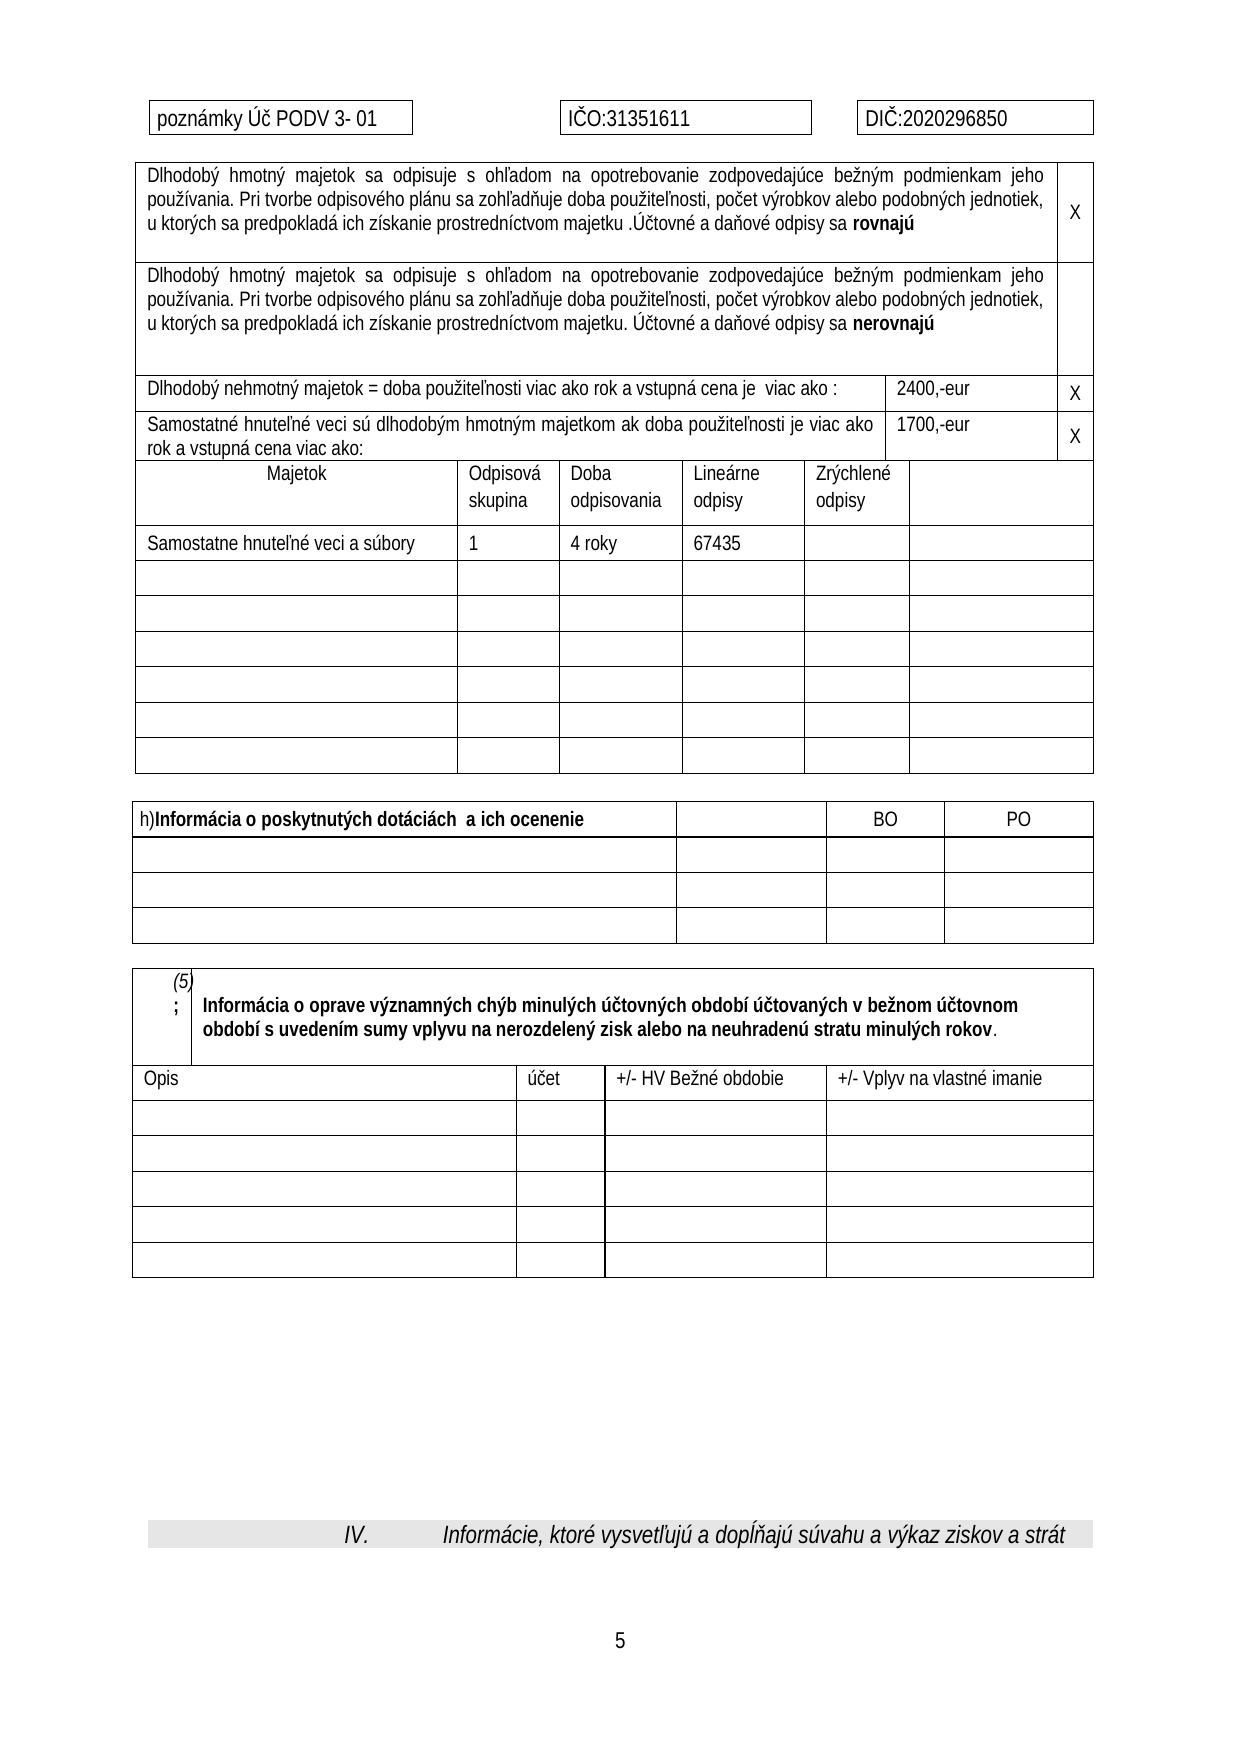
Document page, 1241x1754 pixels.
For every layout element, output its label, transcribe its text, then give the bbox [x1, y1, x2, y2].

table_cell Odpisová skupina [458, 461, 559, 524]
table_cell [677, 873, 826, 907]
table_cell [677, 838, 826, 872]
table_cell [517, 1172, 604, 1206]
table_cell Doba odpisovania [560, 461, 682, 524]
table_cell [805, 596, 909, 631]
table_cell [805, 703, 909, 737]
table_cell [910, 561, 1093, 595]
table_cell X [1058, 163, 1093, 262]
table_cell 2400,-eur [886, 376, 1057, 411]
table_cell [133, 1101, 516, 1135]
table_cell [827, 1172, 1093, 1206]
table_header ; [133, 969, 191, 1064]
table_cell [805, 738, 909, 772]
table_cell 4 roky [560, 526, 682, 560]
table_header PO [945, 802, 1093, 836]
table_cell účet [517, 1066, 604, 1100]
table_cell [517, 1207, 604, 1242]
table_cell [606, 1243, 826, 1277]
table_cell Samostatné hnuteľné veci sú dlhodobým hmotným majetkom ak doba použiteľnosti je viac ako rok a vstupná cena viac ako: [136, 412, 885, 459]
table_cell [133, 838, 676, 872]
table_cell [517, 1243, 604, 1277]
table_cell [945, 908, 1093, 943]
table_cell [458, 738, 559, 772]
table_cell [560, 703, 682, 737]
table_cell [458, 596, 559, 631]
table_header Informácia o oprave významných chýb minulých účtovných období účtovaných v bežnom účtovnom období s uvedením sumy vplyvu na nerozdelený zisk alebo na neuhradenú stratu minulých rokov. [192, 969, 1093, 1064]
table_cell [136, 703, 457, 737]
table_cell [517, 1101, 604, 1135]
table_cell [517, 1136, 604, 1171]
table_cell [606, 1136, 826, 1171]
table_cell Lineárne odpisy [683, 461, 804, 524]
table_cell [945, 838, 1093, 872]
table_cell [606, 1172, 826, 1206]
table_cell [683, 667, 804, 702]
table_cell [683, 632, 804, 666]
table_cell [560, 596, 682, 631]
table_cell [136, 596, 457, 631]
list Informácie, ktoré vysvetľujú a dopĺňajú súvahu a výkaz ziskov a strát [148, 1520, 1093, 1548]
table_cell [560, 632, 682, 666]
table_cell Majetok [136, 461, 457, 524]
table_cell 67435 [683, 526, 804, 560]
table_cell [606, 1207, 826, 1242]
table_cell [136, 561, 457, 595]
table_cell [136, 667, 457, 702]
table_cell [827, 873, 944, 907]
table_cell [805, 561, 909, 595]
table_cell [805, 632, 909, 666]
table_cell [1058, 263, 1093, 375]
table_cell [910, 667, 1093, 702]
table_cell +/- Vplyv na vlastné imanie [827, 1066, 1093, 1100]
table_cell [910, 526, 1093, 560]
table_cell Opis [133, 1066, 516, 1100]
table_cell [133, 1207, 516, 1242]
table_cell [677, 908, 826, 943]
table_cell [805, 526, 909, 560]
table_cell Dlhodobý hmotný majetok sa odpisuje s ohľadom na opotrebovanie zodpovedajúce bežným podmienkam jeho používania. Pri tvorbe odpisového plánu sa zohľadňuje doba použiteľnosti, počet výrobkov alebo podobných jednotiek, u ktorých sa predpokladá ich získanie prostredníctvom majetku. Účtovné a daňové odpisy sa nerovnajú [136, 263, 1057, 375]
table_cell [827, 838, 944, 872]
table_cell X [1058, 376, 1093, 411]
table_cell X [1058, 412, 1093, 459]
table_cell [910, 461, 1093, 524]
table_cell [458, 703, 559, 737]
table_cell [945, 873, 1093, 907]
table_header BO [827, 802, 944, 836]
table_cell Samostatne hnuteľné veci a súbory [136, 526, 457, 560]
table_cell [560, 561, 682, 595]
table_cell [683, 561, 804, 595]
table_cell [683, 703, 804, 737]
table_cell [827, 908, 944, 943]
table_cell 1700,-eur [886, 412, 1057, 459]
table_cell [458, 561, 559, 595]
table_cell [910, 596, 1093, 631]
table_cell [136, 632, 457, 666]
table_header h)Informácia o poskytnutých dotáciách a ich ocenenie [133, 802, 676, 836]
table_cell Dlhodobý nehmotný majetok = doba použiteľnosti viac ako rok a vstupná cena je viac ako : [136, 376, 885, 411]
table_cell [560, 667, 682, 702]
table_cell [910, 703, 1093, 737]
table_cell [133, 873, 676, 907]
table_header [677, 802, 826, 836]
table_cell Zrýchlené odpisy [805, 461, 909, 524]
table_cell [560, 738, 682, 772]
table_cell Dlhodobý hmotný majetok sa odpisuje s ohľadom na opotrebovanie zodpovedajúce bežným podmienkam jeho používania. Pri tvorbe odpisového plánu sa zohľadňuje doba použiteľnosti, počet výrobkov alebo podobných jednotiek, u ktorých sa predpokladá ich získanie prostredníctvom majetku .Účtovné a daňové odpisy sa rovnajú [136, 163, 1057, 262]
table_cell 1 [458, 526, 559, 560]
table_cell [910, 632, 1093, 666]
table_cell [683, 738, 804, 772]
table_cell [827, 1207, 1093, 1242]
table_cell [683, 596, 804, 631]
table_cell [805, 667, 909, 702]
table_cell [910, 738, 1093, 772]
table_cell [136, 738, 457, 772]
table_cell [133, 908, 676, 943]
table_cell [827, 1243, 1093, 1277]
table_cell [133, 1136, 516, 1171]
table_cell [606, 1101, 826, 1135]
table_cell [827, 1101, 1093, 1135]
table_cell [458, 667, 559, 702]
table_cell [133, 1243, 516, 1277]
table_cell [827, 1136, 1093, 1171]
table_cell [133, 1172, 516, 1206]
table_cell [458, 632, 559, 666]
table_cell +/- HV Bežné obdobie [606, 1066, 826, 1100]
